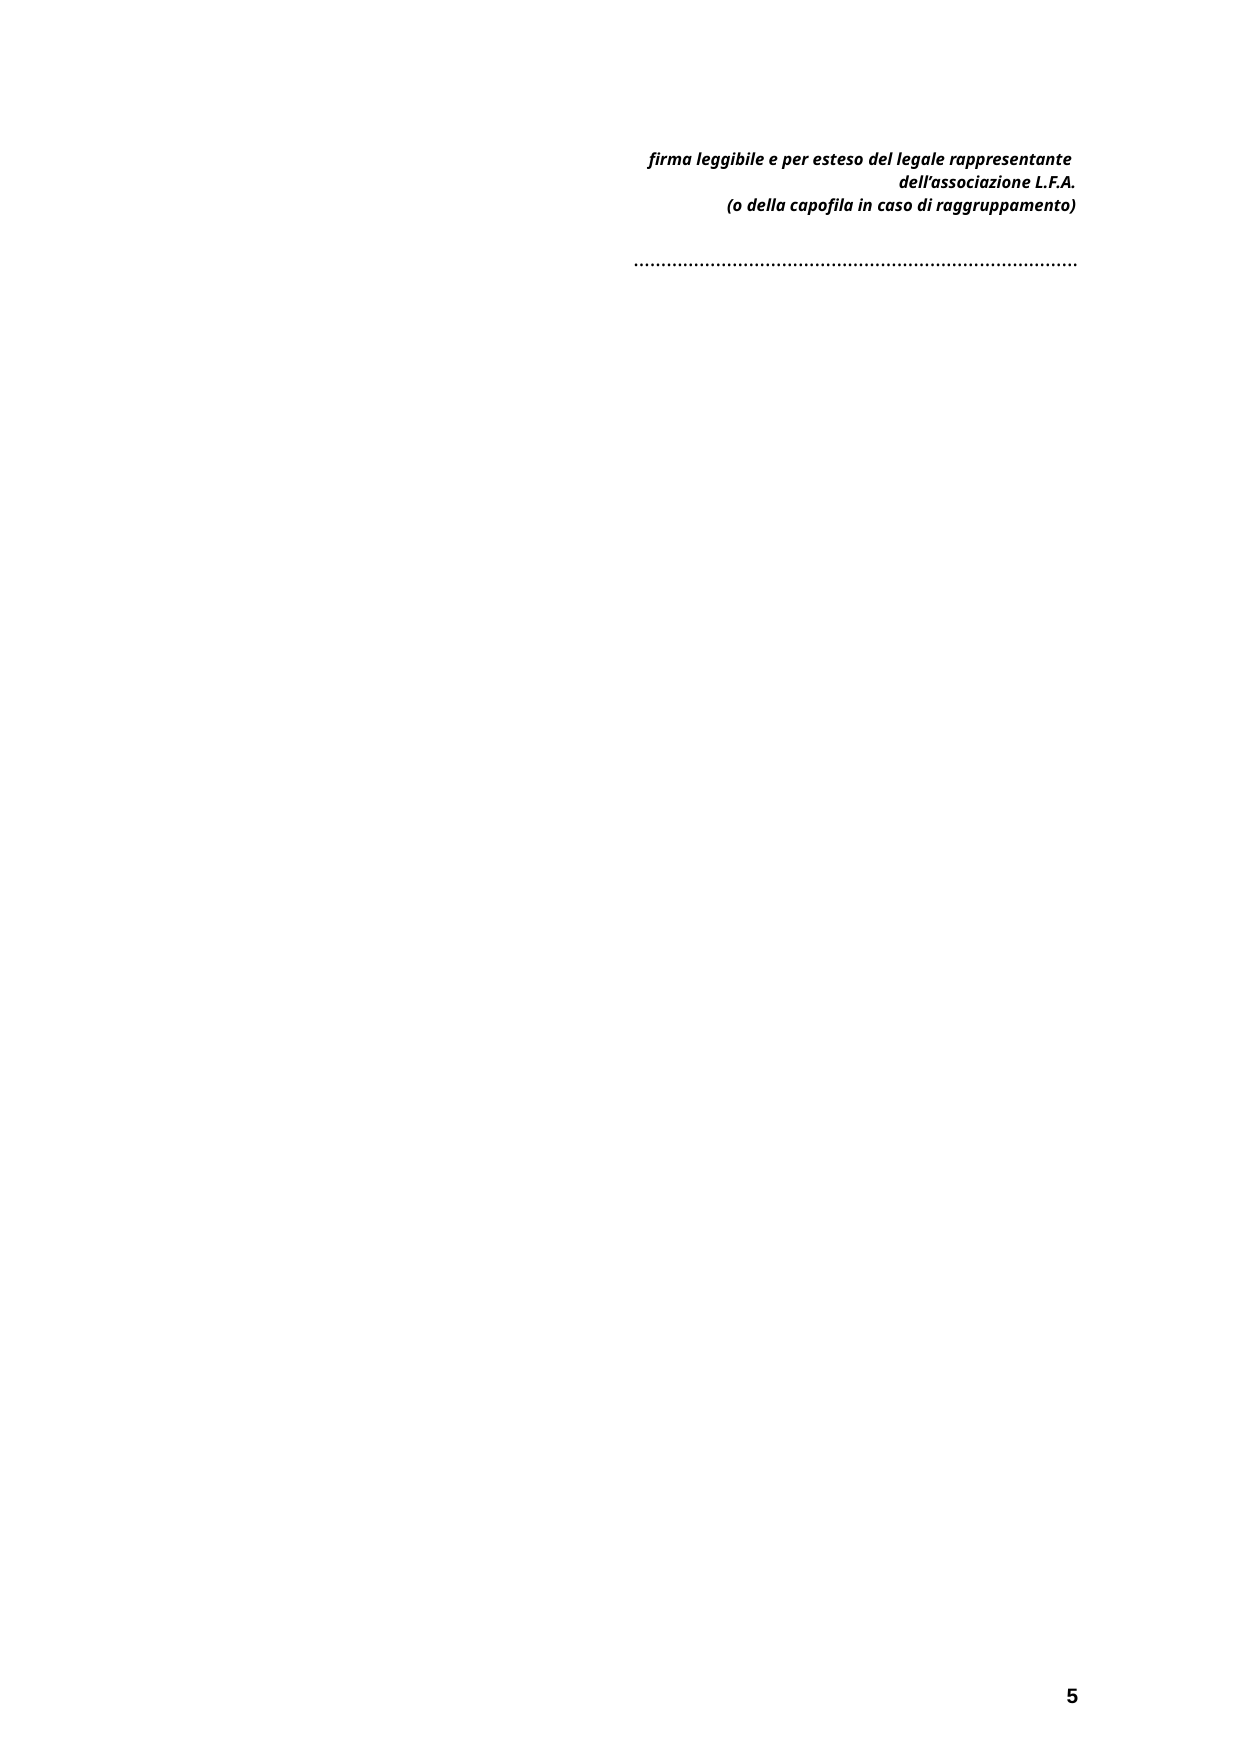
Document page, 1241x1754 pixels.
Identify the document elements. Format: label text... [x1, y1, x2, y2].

text ……………………………………………………………………… [118, 244, 1078, 273]
text dell’associazione L.F.A. [118, 170, 1078, 193]
text firma leggibile e per esteso del legale rappresentante [118, 148, 1078, 170]
text (o della capofila in caso di raggruppamento) [118, 193, 1078, 216]
